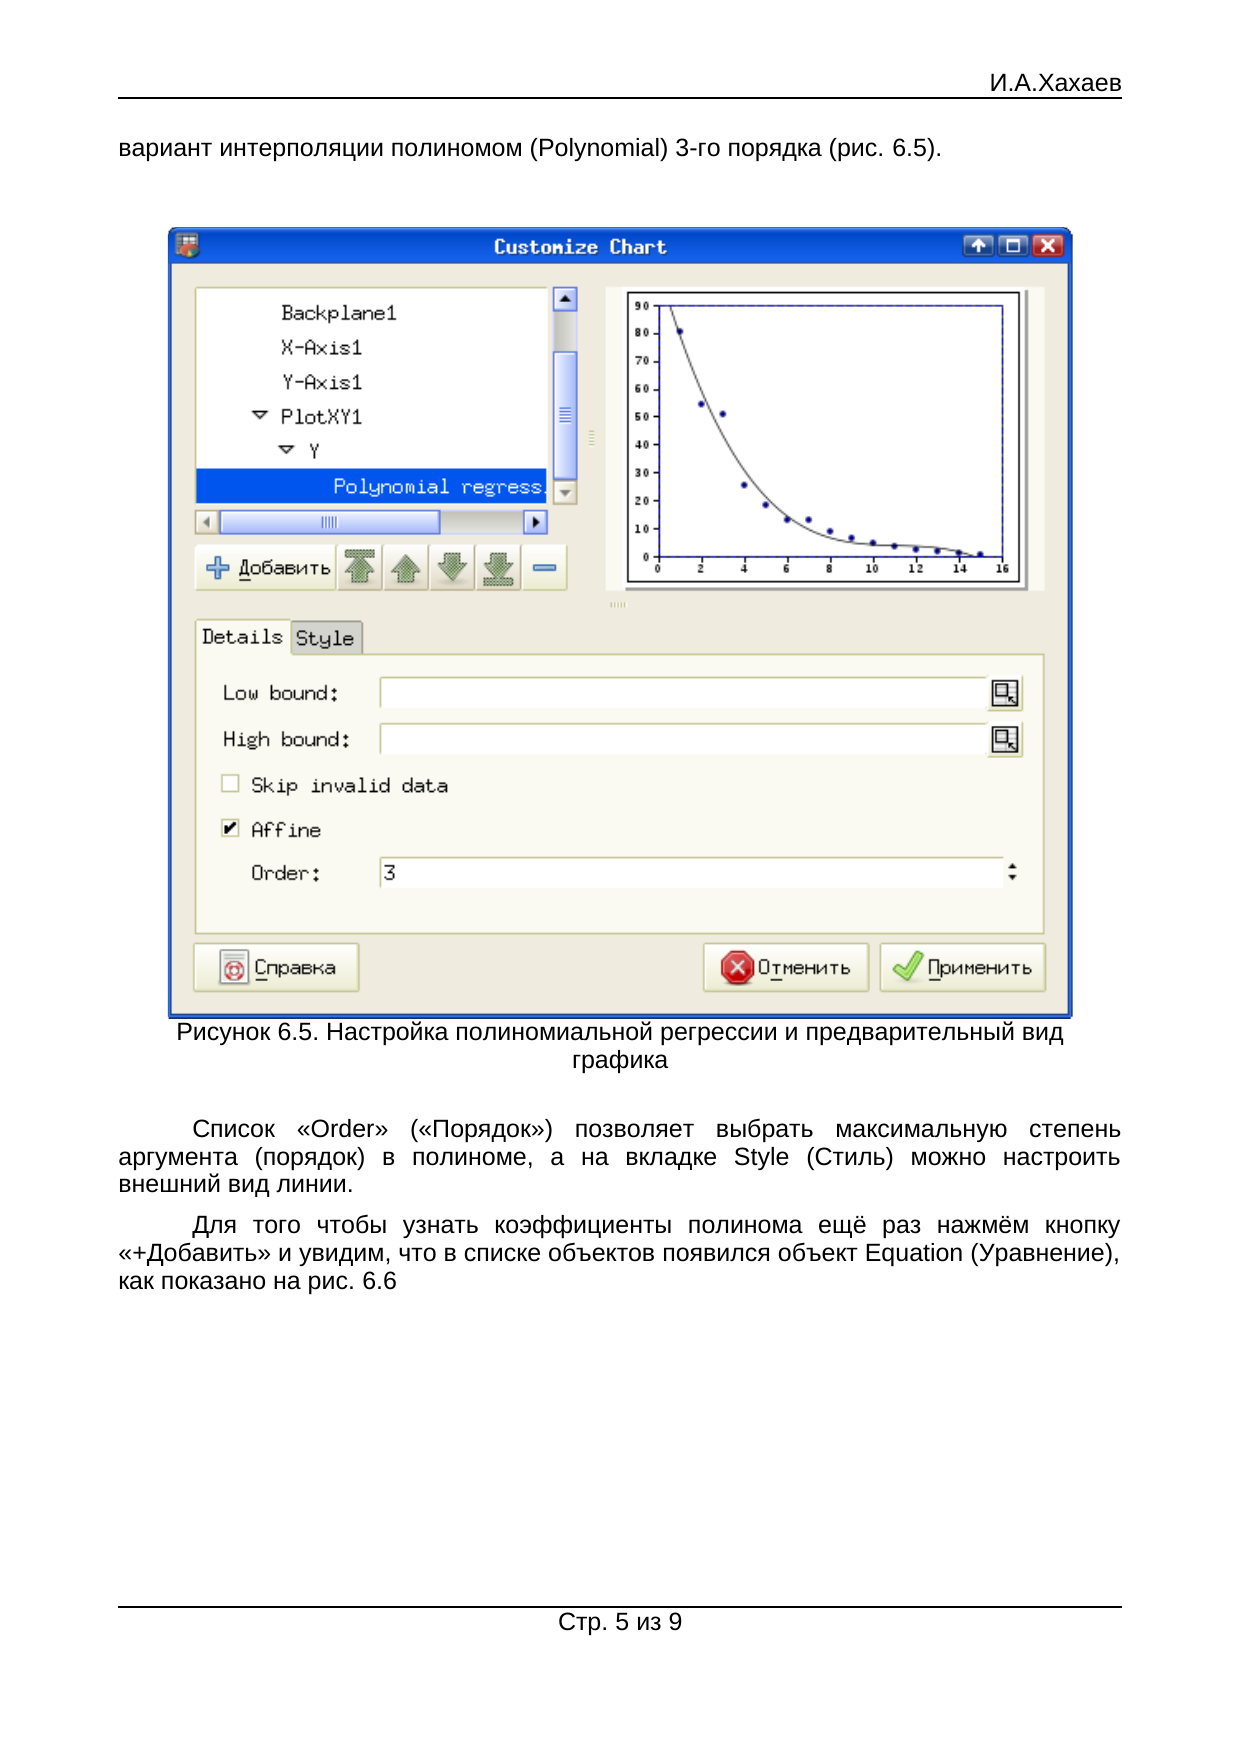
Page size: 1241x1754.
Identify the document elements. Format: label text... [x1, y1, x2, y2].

text Рисунок 6.5. Настройка полиномиальной регрессии и предварительный вид графика [168, 1019, 1072, 1074]
text Список «Order» («Порядок») позволяет выбрать максимальную степень аргумента (порядок) в полиноме, а на вкладке Style (Стиль) можно настроить внешний вид линии. [118, 1114, 1122, 1198]
text Для того чтобы узнать коэффициенты полинома ещё раз нажмём кнопку «+Добавить» и увидим, что в списке объектов появился объект Equation (Уравнение), как показано на рис. 6.6 [118, 1211, 1122, 1294]
picture [167, 227, 1073, 1019]
text вариант интерполяции полиномом (Polynomial) 3-го порядка (рис. 6.5). [118, 133, 1122, 161]
